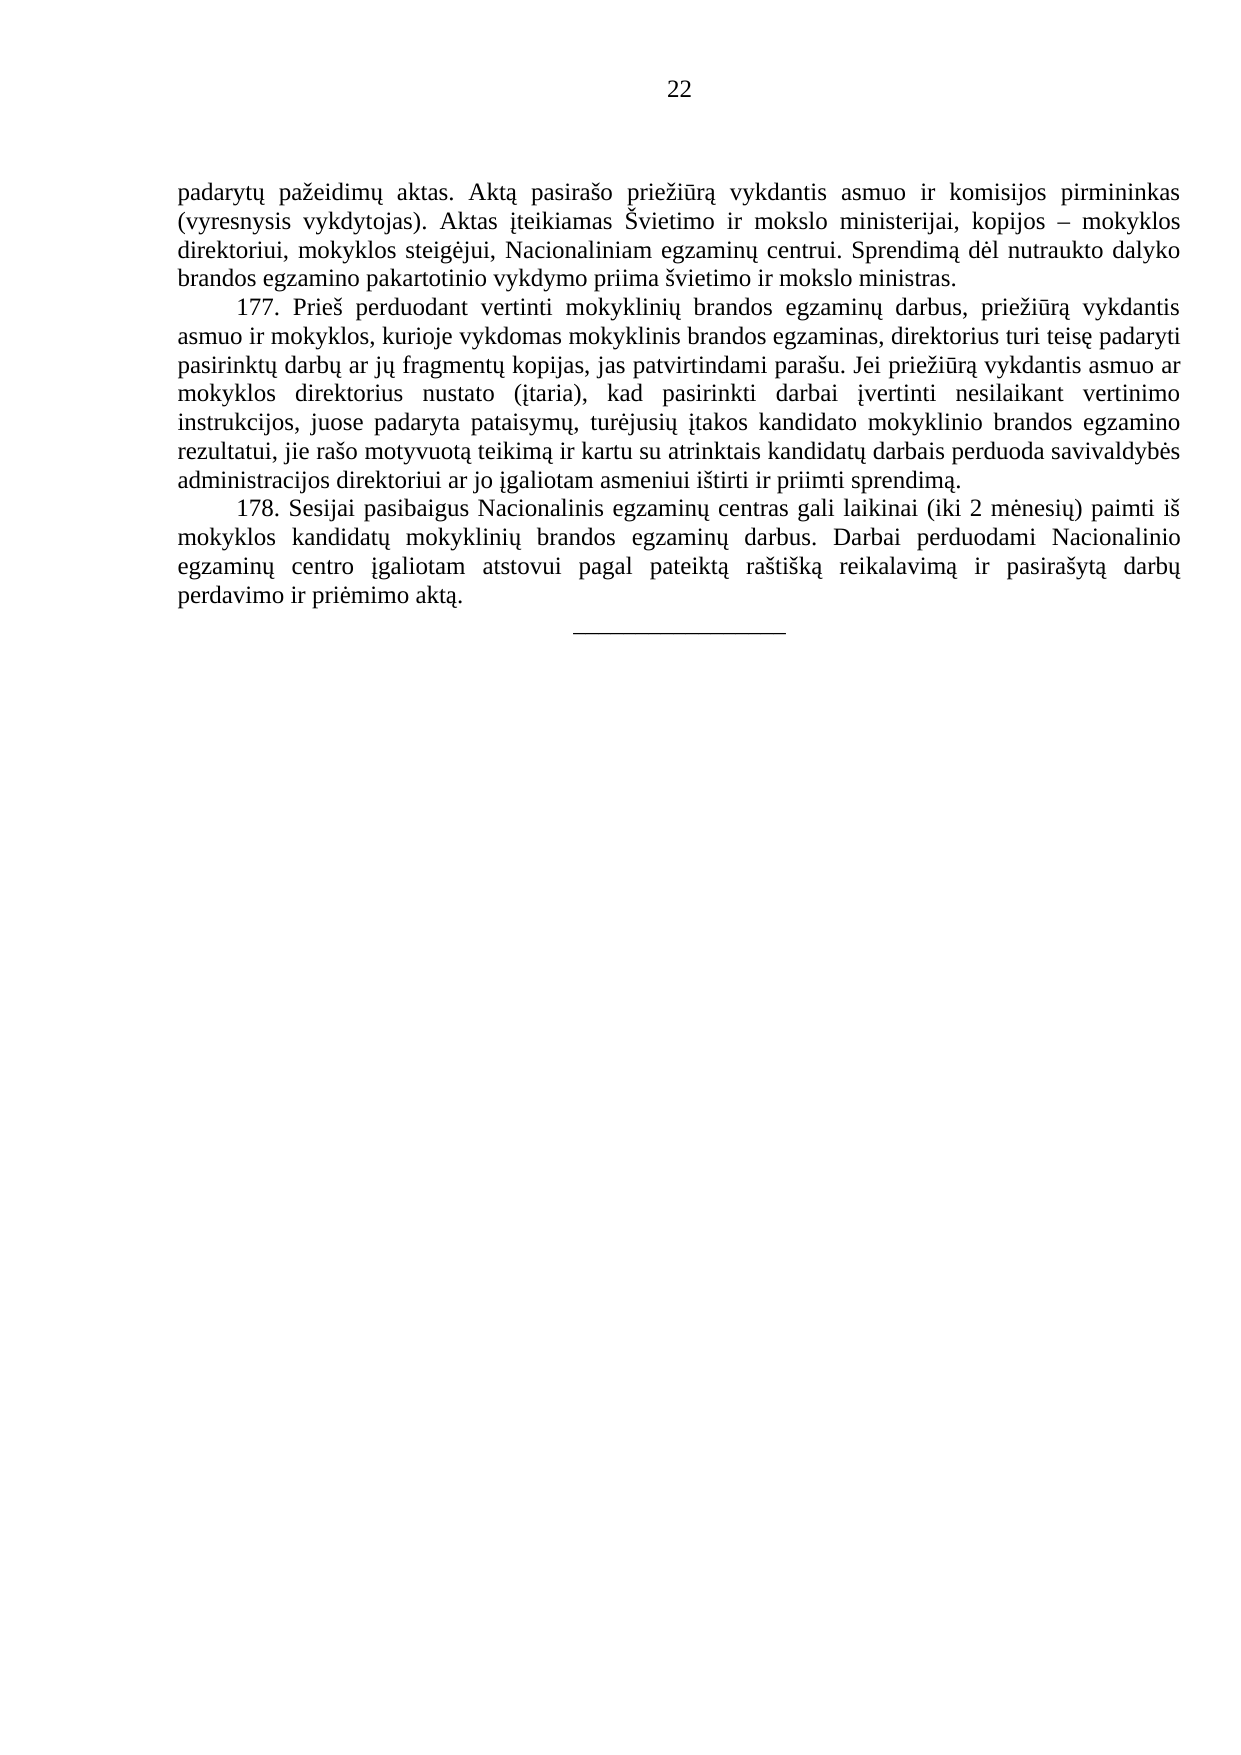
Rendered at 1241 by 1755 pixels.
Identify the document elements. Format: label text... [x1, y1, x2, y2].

text 177. Prieš perduodant vertinti mokyklinių brandos egzaminų darbus, priežiūrą vykdantis asmuo ir mokyklos, kurioje vykdomas mokyklinis brandos egzaminas, direktorius turi teisę padaryti pasirinktų darbų ar jų fragmentų kopijas, jas patvirtindami parašu. Jei priežiūrą vykdantis asmuo ar mokyklos direktorius nustato (įtaria), kad pasirinkti darbai įvertinti nesilaikant vertinimo instrukcijos, juose padaryta pataisymų, turėjusių įtakos kandidato mokyklinio brandos egzamino rezultatui, jie rašo motyvuotą teikimą ir kartu su atrinktais kandidatų darbais perduoda savivaldybės administracijos direktoriui ar jo įgaliotam asmeniui ištirti ir priimti sprendimą. [177, 292, 1181, 493]
text 178. Sesijai pasibaigus Nacionalinis egzaminų centras gali laikinai (iki 2 mėnesių) paimti iš mokyklos kandidatų mokyklinių brandos egzaminų darbus. Darbai perduodami Nacionalinio egzaminų centro įgaliotam atstovui pagal pateiktą raštišką reikalavimą ir pasirašytą darbų perdavimo ir priėmimo aktą. [177, 493, 1181, 608]
text padarytų pažeidimų aktas. Aktą pasirašo priežiūrą vykdantis asmuo ir komisijos pirmininkas (vyresnysis vykdytojas). Aktas įteikiamas Švietimo ir mokslo ministerijai, kopijos – mokyklos direktoriui, mokyklos steigėjui, Nacionaliniam egzaminų centrui. Sprendimą dėl nutraukto dalyko brandos egzamino pakartotinio vykdymo priima švietimo ir mokslo ministras. [177, 177, 1181, 292]
text _________________ [177, 608, 1181, 637]
